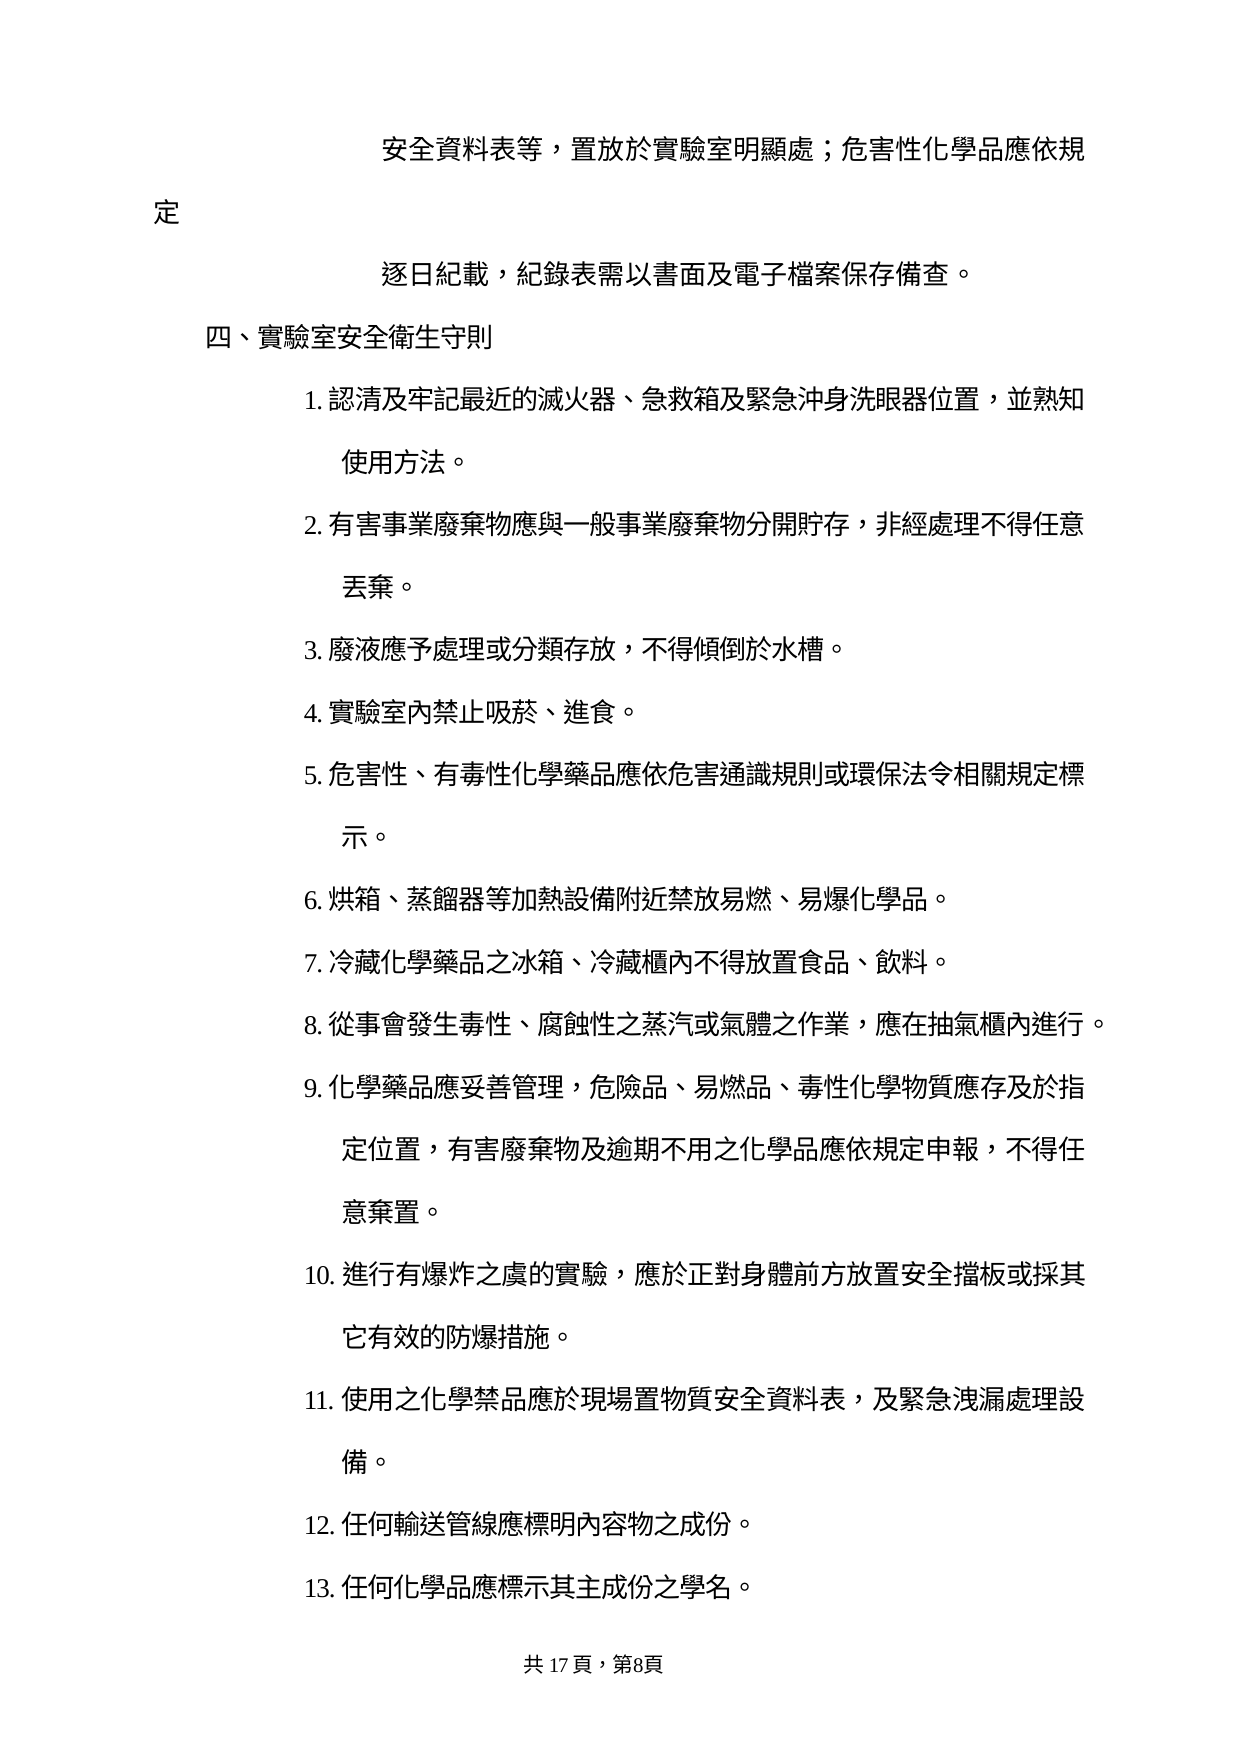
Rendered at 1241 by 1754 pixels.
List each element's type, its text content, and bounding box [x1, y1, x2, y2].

text 安全資料表等，置放於實驗室明顯處；危害性化學品應依規定 [153, 106, 1087, 231]
text 1. 認清及牢記最近的滅火器、急救箱及緊急沖身洗眼器位置，並熟知使用方法。 [303, 356, 1087, 481]
text 5. 危害性、有毒性化學藥品應依危害通識規則或環保法令相關規定標示。 [303, 731, 1087, 856]
text 8. 從事會發生毒性、腐蝕性之蒸汽或氣體之作業，應在抽氣櫃內進行。 [303, 981, 1087, 1044]
text 11. 使用之化學禁品應於現場置物質安全資料表，及緊急洩漏處理設備。 [303, 1356, 1087, 1481]
text 10. 進行有爆炸之虞的實驗，應於正對身體前方放置安全擋板或採其它有效的防爆措施。 [303, 1231, 1087, 1356]
text 6. 烘箱、蒸餾器等加熱設備附近禁放易燃、易爆化學品。 [303, 856, 1087, 919]
text 四、實驗室安全衛生守則 [206, 294, 1087, 356]
text 4. 實驗室內禁止吸菸、進食。 [303, 669, 1087, 731]
text 3. 廢液應予處理或分類存放，不得傾倒於水槽。 [303, 606, 1087, 669]
text 7. 冷藏化學藥品之冰箱、冷藏櫃內不得放置食品、飲料。 [303, 919, 1087, 981]
text 2. 有害事業廢棄物應與一般事業廢棄物分開貯存，非經處理不得任意丟棄。 [303, 481, 1087, 606]
text 12. 任何輸送管線應標明內容物之成份。 [303, 1481, 1087, 1544]
text 逐日紀載，紀錄表需以書面及電子檔案保存備查。 [153, 231, 1087, 294]
text 9. 化學藥品應妥善管理，危險品、易燃品、毒性化學物質應存及於指定位置，有害廢棄物及逾期不用之化學品應依規定申報，不得任意棄置。 [303, 1044, 1087, 1231]
text 13. 任何化學品應標示其主成份之學名。 [303, 1544, 1087, 1606]
